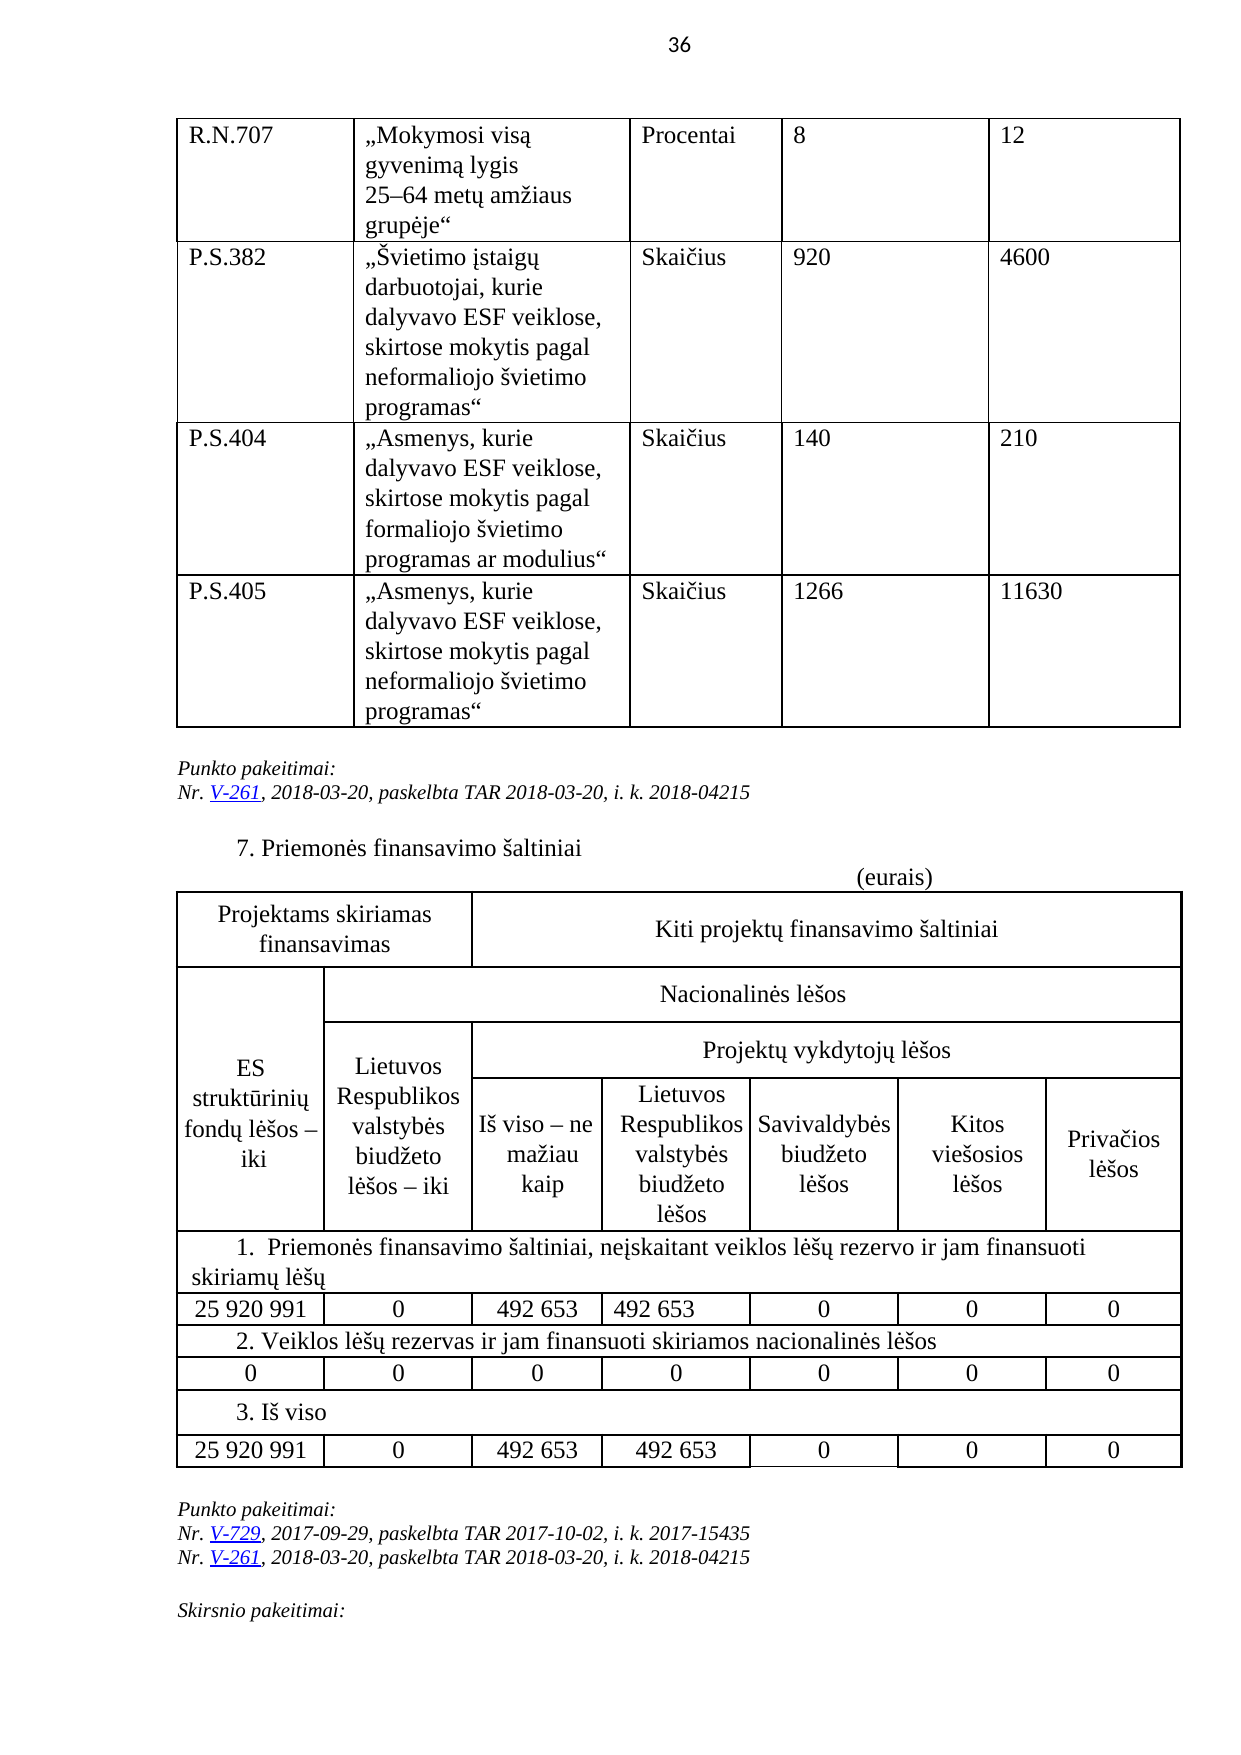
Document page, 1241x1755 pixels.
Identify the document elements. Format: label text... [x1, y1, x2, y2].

table_cell Procentai [631, 119, 781, 241]
table_cell ES struktūrinių fondų lėšos – iki [178, 968, 323, 1229]
table_cell 0 [1047, 1294, 1180, 1324]
table_cell Lietuvos Respublikos valstybės biudžeto lėšos – iki [325, 1023, 471, 1229]
table_cell R.N.707 [178, 119, 353, 241]
table_cell 0 [178, 1358, 323, 1388]
table_cell 25 920 991 [178, 1294, 323, 1324]
table_cell 0 [751, 1436, 897, 1466]
table_cell 140 [783, 423, 988, 574]
text Nr. V-261, 2018-03-20, paskelbta TAR 2018-03-20, i. k. 2018-04215 [177, 780, 1181, 804]
table_cell Kitos viešosios lėšos [899, 1079, 1045, 1229]
table_cell „Mokymosi visą gyvenimą lygis 25–64 metų amžiaus grupėje“ [355, 119, 629, 241]
table_cell 920 [782, 242, 988, 422]
table_cell „Asmenys, kurie dalyvavo ESF veiklose, skirtose mokytis pagal neformaliojo švietimo programas“ [355, 576, 629, 726]
table_cell 1266 [783, 576, 988, 726]
text 7. Priemonės finansavimo šaltiniai [177, 833, 1181, 862]
text (eurais) [177, 862, 1181, 891]
table_cell 2. Veiklos lėšų rezervas ir jam finansuoti skiriamos nacionalinės lėšos [178, 1326, 1180, 1356]
table_cell Projektų vykdytojų lėšos [473, 1023, 1180, 1077]
table_cell 0 [1047, 1358, 1180, 1388]
table_cell 3. Iš viso [178, 1391, 1180, 1433]
table_cell 492 653 [473, 1294, 601, 1324]
table_cell 0 [473, 1358, 601, 1388]
table_cell 492 653 [473, 1436, 601, 1466]
table_cell 0 [325, 1436, 471, 1466]
table_cell P.S.382 [178, 242, 353, 422]
text Punkto pakeitimai: [177, 1497, 1181, 1521]
text Skirsnio pakeitimai: [177, 1597, 1181, 1622]
table_cell 0 [899, 1358, 1045, 1388]
table_cell 4600 [989, 242, 1180, 422]
table_cell Skaičius [631, 576, 781, 726]
table_header Projektams skiriamas finansavimas [178, 893, 471, 966]
table_cell 0 [603, 1358, 749, 1388]
table_cell Nacionalinės lėšos [325, 968, 1180, 1021]
table_cell 0 [325, 1294, 471, 1324]
table_cell Savivaldybės biudžeto lėšos [751, 1079, 897, 1229]
table_cell 0 [899, 1436, 1045, 1466]
table_cell 492 653 [603, 1294, 749, 1324]
table_cell „Švietimo įstaigų darbuotojai, kurie dalyvavo ESF veiklose, skirtose mokytis pagal neformaliojo švietimo programas“ [354, 242, 630, 422]
table_cell Skaičius [631, 423, 781, 574]
table_cell 12 [990, 119, 1179, 241]
table_cell 0 [325, 1358, 471, 1388]
table_cell 0 [751, 1294, 897, 1324]
table_cell P.S.405 [178, 576, 353, 726]
table_cell 1. Priemonės finansavimo šaltiniai, neįskaitant veiklos lėšų rezervo ir jam finansuoti skiriamų lėšų [178, 1232, 1180, 1292]
table_cell Iš viso – ne mažiau kaip [473, 1079, 601, 1229]
table_cell Lietuvos Respublikos valstybės biudžeto lėšos [603, 1079, 749, 1229]
table_cell Privačios lėšos [1047, 1079, 1180, 1229]
table_cell 8 [783, 119, 988, 241]
table_cell 25 920 991 [178, 1436, 323, 1466]
table_cell 0 [899, 1294, 1045, 1324]
table_cell P.S.404 [178, 423, 353, 574]
table_cell 210 [990, 423, 1179, 574]
table_cell 0 [751, 1358, 897, 1388]
table_header Kiti projektų finansavimo šaltiniai [473, 893, 1180, 966]
table_cell Skaičius [631, 242, 781, 422]
text Nr. V-261, 2018-03-20, paskelbta TAR 2018-03-20, i. k. 2018-04215 [177, 1545, 1181, 1569]
text Nr. V-729, 2017-09-29, paskelbta TAR 2017-10-02, i. k. 2017-15435 [177, 1521, 1181, 1545]
table_cell 0 [1047, 1436, 1180, 1466]
table_cell 11630 [990, 576, 1179, 726]
table_cell „Asmenys, kurie dalyvavo ESF veiklose, skirtose mokytis pagal formaliojo švietimo programas ar modulius“ [355, 423, 629, 574]
text Punkto pakeitimai: [177, 756, 1181, 780]
table_cell 492 653 [603, 1436, 749, 1466]
